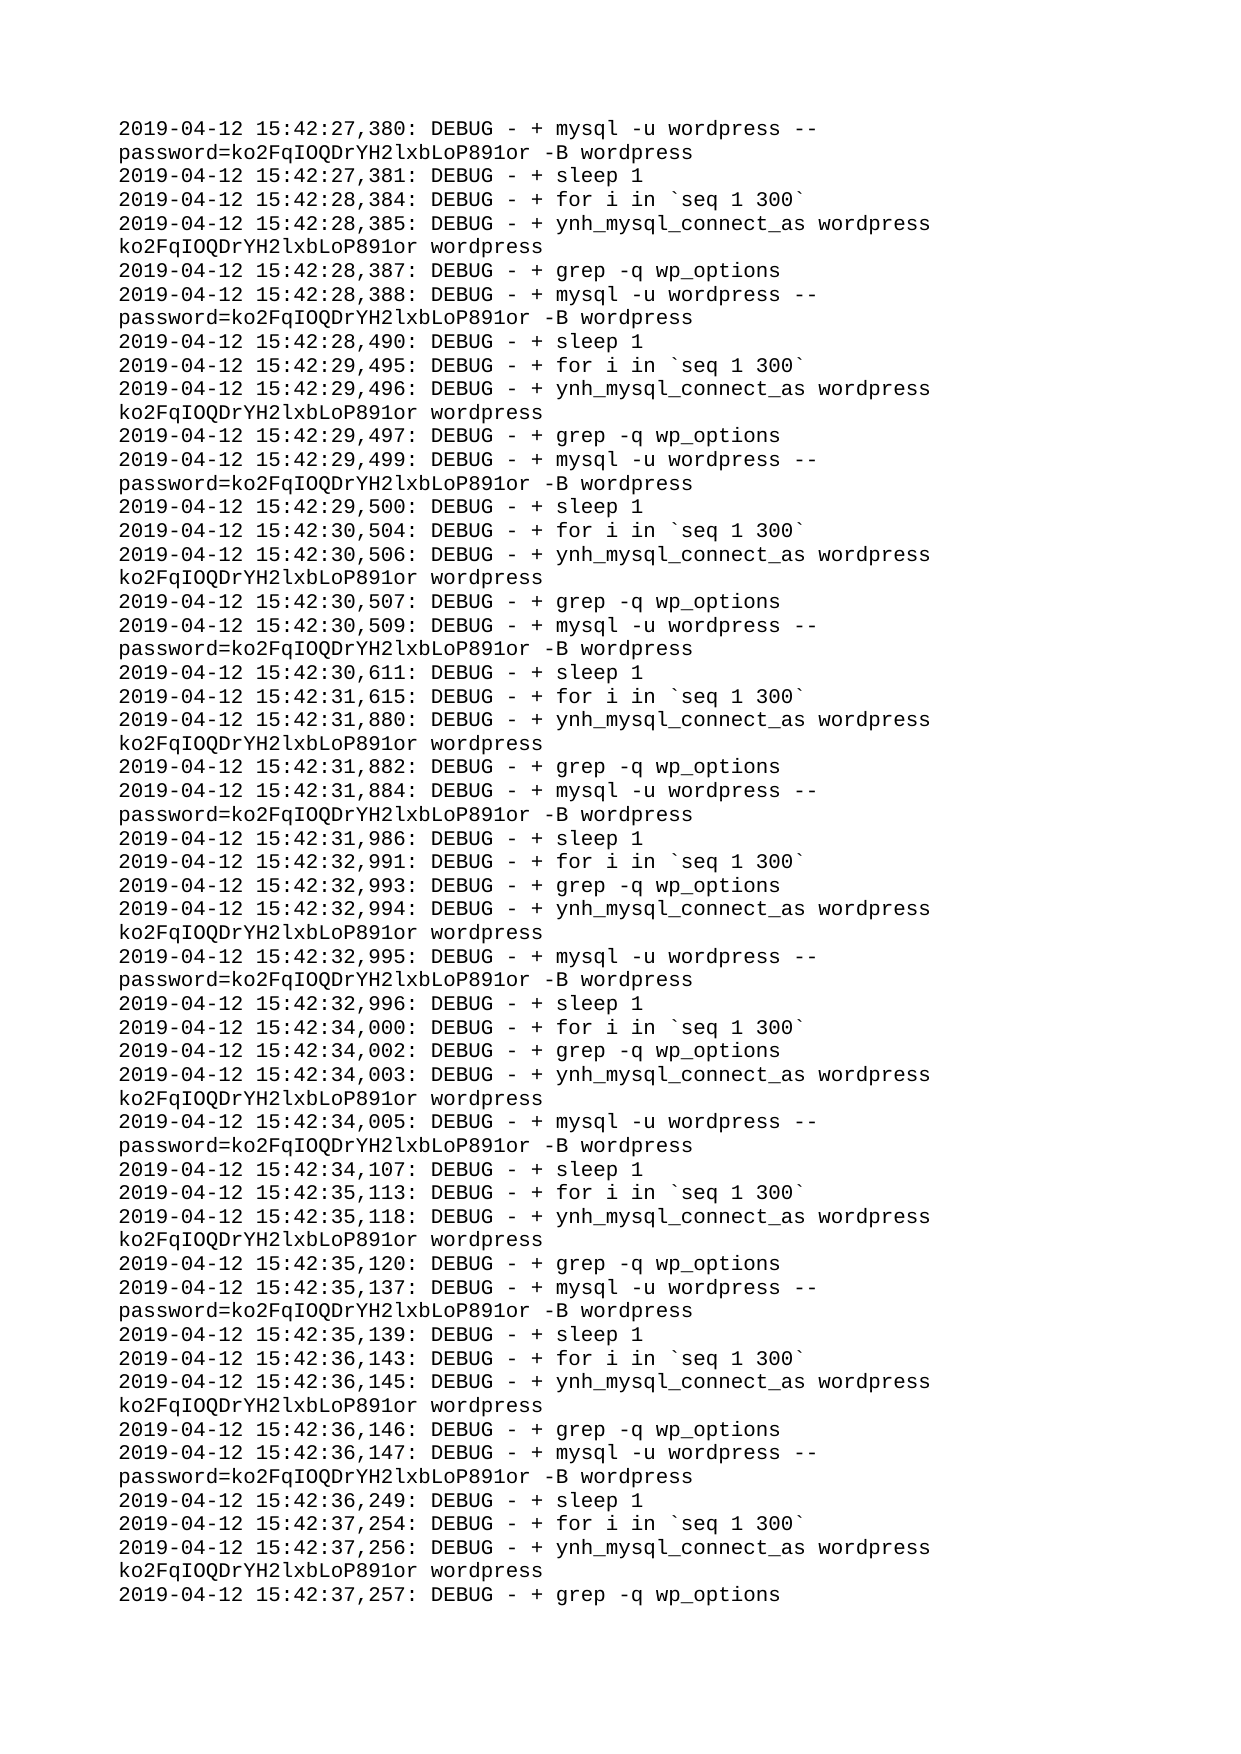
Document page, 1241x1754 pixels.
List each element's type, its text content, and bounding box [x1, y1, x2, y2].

text 2019-04-12 15:42:29,495: DEBUG - + for i in `seq 1 300` [118, 354, 1122, 378]
text 2019-04-12 15:42:31,986: DEBUG - + sleep 1 [118, 827, 1122, 851]
text 2019-04-12 15:42:32,996: DEBUG - + sleep 1 [118, 993, 1122, 1017]
text 2019-04-12 15:42:32,994: DEBUG - + ynh_mysql_connect_as wordpress ko2FqIOQDrYH2lxbLoP891or wordpress [118, 898, 1122, 946]
text 2019-04-12 15:42:31,615: DEBUG - + for i in `seq 1 300` [118, 686, 1122, 709]
text 2019-04-12 15:42:36,146: DEBUG - + grep -q wp_options [118, 1419, 1122, 1442]
text 2019-04-12 15:42:32,993: DEBUG - + grep -q wp_options [118, 875, 1122, 898]
text 2019-04-12 15:42:29,499: DEBUG - + mysql -u wordpress --password=ko2FqIOQDrYH2lxbLoP891or -B wordpress [118, 449, 1122, 496]
text 2019-04-12 15:42:32,991: DEBUG - + for i in `seq 1 300` [118, 851, 1122, 875]
text 2019-04-12 15:42:28,490: DEBUG - + sleep 1 [118, 331, 1122, 354]
text 2019-04-12 15:42:30,509: DEBUG - + mysql -u wordpress --password=ko2FqIOQDrYH2lxbLoP891or -B wordpress [118, 615, 1122, 662]
text 2019-04-12 15:42:35,118: DEBUG - + ynh_mysql_connect_as wordpress ko2FqIOQDrYH2lxbLoP891or wordpress [118, 1206, 1122, 1253]
text 2019-04-12 15:42:37,257: DEBUG - + grep -q wp_options [118, 1584, 1122, 1608]
text 2019-04-12 15:42:30,611: DEBUG - + sleep 1 [118, 662, 1122, 686]
text 2019-04-12 15:42:31,880: DEBUG - + ynh_mysql_connect_as wordpress ko2FqIOQDrYH2lxbLoP891or wordpress [118, 709, 1122, 757]
text 2019-04-12 15:42:29,496: DEBUG - + ynh_mysql_connect_as wordpress ko2FqIOQDrYH2lxbLoP891or wordpress [118, 378, 1122, 426]
text 2019-04-12 15:42:35,113: DEBUG - + for i in `seq 1 300` [118, 1182, 1122, 1206]
text 2019-04-12 15:42:36,143: DEBUG - + for i in `seq 1 300` [118, 1348, 1122, 1371]
text 2019-04-12 15:42:29,500: DEBUG - + sleep 1 [118, 496, 1122, 520]
text 2019-04-12 15:42:36,249: DEBUG - + sleep 1 [118, 1489, 1122, 1513]
text 2019-04-12 15:42:27,380: DEBUG - + mysql -u wordpress --password=ko2FqIOQDrYH2lxbLoP891or -B wordpress [118, 118, 1122, 165]
text 2019-04-12 15:42:27,381: DEBUG - + sleep 1 [118, 165, 1122, 189]
text 2019-04-12 15:42:30,504: DEBUG - + for i in `seq 1 300` [118, 520, 1122, 544]
text 2019-04-12 15:42:32,995: DEBUG - + mysql -u wordpress --password=ko2FqIOQDrYH2lxbLoP891or -B wordpress [118, 946, 1122, 993]
text 2019-04-12 15:42:35,137: DEBUG - + mysql -u wordpress --password=ko2FqIOQDrYH2lxbLoP891or -B wordpress [118, 1277, 1122, 1324]
text 2019-04-12 15:42:35,139: DEBUG - + sleep 1 [118, 1324, 1122, 1348]
text 2019-04-12 15:42:37,254: DEBUG - + for i in `seq 1 300` [118, 1513, 1122, 1537]
text 2019-04-12 15:42:34,003: DEBUG - + ynh_mysql_connect_as wordpress ko2FqIOQDrYH2lxbLoP891or wordpress [118, 1064, 1122, 1111]
text 2019-04-12 15:42:31,882: DEBUG - + grep -q wp_options [118, 757, 1122, 780]
text 2019-04-12 15:42:34,107: DEBUG - + sleep 1 [118, 1158, 1122, 1182]
text 2019-04-12 15:42:34,002: DEBUG - + grep -q wp_options [118, 1040, 1122, 1064]
text 2019-04-12 15:42:34,005: DEBUG - + mysql -u wordpress --password=ko2FqIOQDrYH2lxbLoP891or -B wordpress [118, 1111, 1122, 1158]
text 2019-04-12 15:42:36,145: DEBUG - + ynh_mysql_connect_as wordpress ko2FqIOQDrYH2lxbLoP891or wordpress [118, 1371, 1122, 1419]
text 2019-04-12 15:42:37,256: DEBUG - + ynh_mysql_connect_as wordpress ko2FqIOQDrYH2lxbLoP891or wordpress [118, 1537, 1122, 1584]
text 2019-04-12 15:42:28,384: DEBUG - + for i in `seq 1 300` [118, 189, 1122, 213]
text 2019-04-12 15:42:34,000: DEBUG - + for i in `seq 1 300` [118, 1017, 1122, 1040]
text 2019-04-12 15:42:30,506: DEBUG - + ynh_mysql_connect_as wordpress ko2FqIOQDrYH2lxbLoP891or wordpress [118, 544, 1122, 591]
text 2019-04-12 15:42:31,884: DEBUG - + mysql -u wordpress --password=ko2FqIOQDrYH2lxbLoP891or -B wordpress [118, 780, 1122, 827]
text 2019-04-12 15:42:36,147: DEBUG - + mysql -u wordpress --password=ko2FqIOQDrYH2lxbLoP891or -B wordpress [118, 1442, 1122, 1489]
text 2019-04-12 15:42:28,388: DEBUG - + mysql -u wordpress --password=ko2FqIOQDrYH2lxbLoP891or -B wordpress [118, 284, 1122, 331]
text 2019-04-12 15:42:30,507: DEBUG - + grep -q wp_options [118, 591, 1122, 615]
text 2019-04-12 15:42:28,385: DEBUG - + ynh_mysql_connect_as wordpress ko2FqIOQDrYH2lxbLoP891or wordpress [118, 213, 1122, 260]
text 2019-04-12 15:42:29,497: DEBUG - + grep -q wp_options [118, 426, 1122, 449]
text 2019-04-12 15:42:28,387: DEBUG - + grep -q wp_options [118, 260, 1122, 284]
text 2019-04-12 15:42:35,120: DEBUG - + grep -q wp_options [118, 1253, 1122, 1277]
